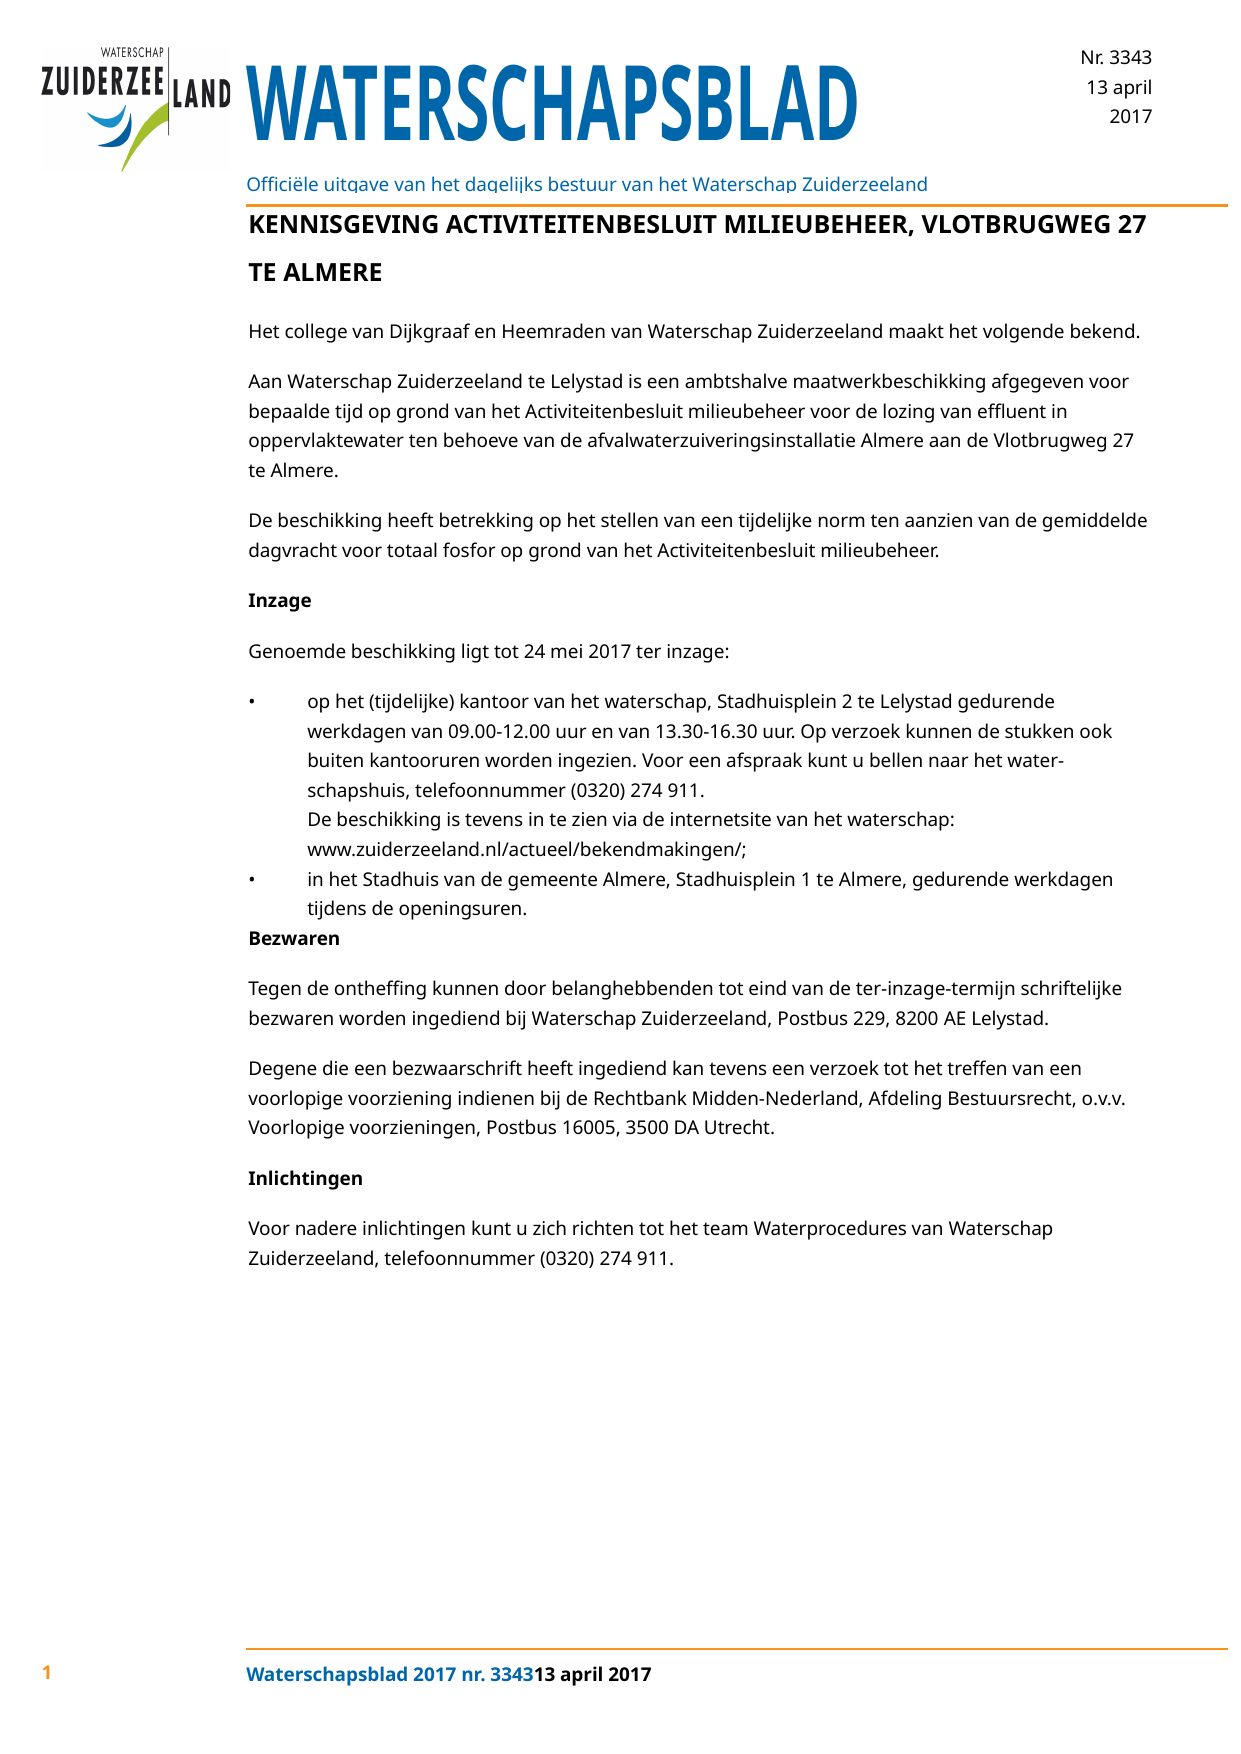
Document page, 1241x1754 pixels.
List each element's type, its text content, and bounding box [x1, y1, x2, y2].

text Bezwaren [248, 925, 1152, 951]
list De beschikking is tevens in te zien via de internetsite van het waterschap: www.zuiderzeeland.nl/actueel/bekendmakingen/; [248, 807, 1152, 862]
text Voor nadere inlichtingen kunt u zich richten tot het team Waterprocedures van Waterschap Zuiderzeeland, telefoonnummer (0320) 274 911. [248, 1215, 1152, 1271]
text Inlichtingen [248, 1165, 1152, 1191]
text Genoemde beschikking ligt tot 24 mei 2017 ter inzage: [248, 638, 1152, 664]
text Degene die een bezwaarschrift heeft ingediend kan tevens een verzoek tot het treffen van een voorlopige voorziening indienen bij de Rechtbank Midden-Nederland, Afdeling Bestuursrecht, o.v.v. Voorlopige voorzieningen, Postbus 16005, 3500 DA Utrecht. [248, 1055, 1152, 1140]
list op het (tijdelijke) kantoor van het waterschap, Stadhuisplein 2 te Lelystad gedurende werkdagen van 09.00-12.00 uur en van 13.30-16.30 uur. Op verzoek kunnen de stukken ook buiten kantooruren worden ingezien. Voor een afspraak kunt u bellen naar het water-schapshuis, telefoonnummer (0320) 274 911. [248, 688, 1152, 803]
text Het college van Dijkgraaf en Heemraden van Waterschap Zuiderzeeland maakt het volgende bekend. [248, 318, 1152, 344]
text KENNISGEVING ACTIVITEITENBESLUIT MILIEUBEHEER, VLOTBRUGWEG 27 TE ALMERE [248, 207, 1152, 288]
text Inzage [248, 587, 1152, 613]
list in het Stadhuis van de gemeente Almere, Stadhuisplein 1 te Almere, gedurende werkdagen tijdens de openingsuren. [248, 866, 1152, 921]
text Aan Waterschap Zuiderzeeland te Lelystad is een ambtshalve maatwerkbeschikking afgegeven voor bepaalde tijd op grond van het Activiteitenbesluit milieubeheer voor de lozing van effluent in oppervlaktewater ten behoeve van de afvalwaterzuiveringsinstallatie Almere aan de Vlotbrugweg 27 te Almere. [248, 368, 1152, 483]
text Tegen de ontheffing kunnen door belanghebbenden tot eind van de ter-inzage-termijn schriftelijke bezwaren worden ingediend bij Waterschap Zuiderzeeland, Postbus 229, 8200 AE Lelystad. [248, 975, 1152, 1031]
text De beschikking heeft betrekking op het stellen van een tijdelijke norm ten aanzien van de gemiddelde dagvracht voor totaal fosfor op grond van het Activiteitenbesluit milieubeheer. [248, 507, 1152, 563]
picture [41, 47, 231, 172]
